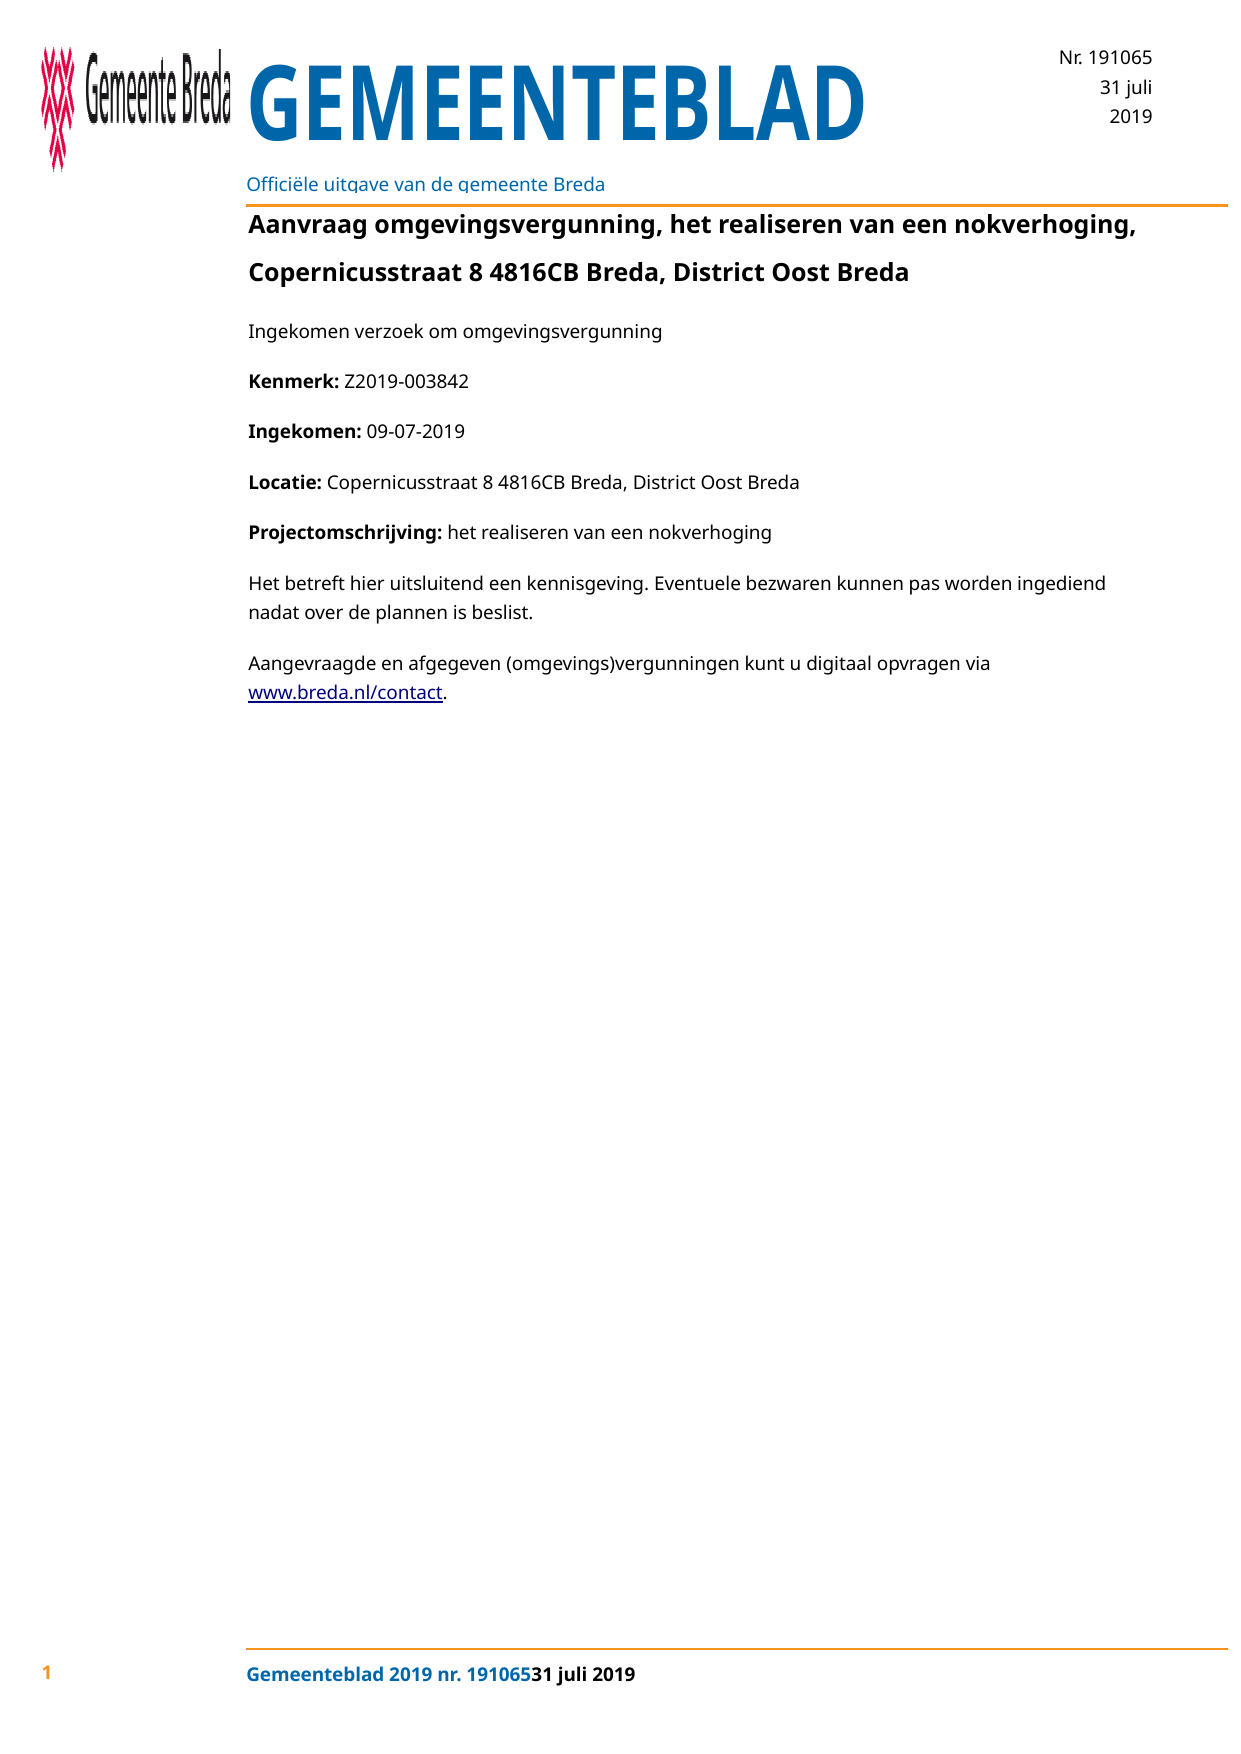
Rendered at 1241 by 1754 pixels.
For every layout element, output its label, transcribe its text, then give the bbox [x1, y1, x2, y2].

text Projectomschrijving: het realiseren van een nokverhoging [248, 519, 1152, 545]
text Kenmerk: Z2019-003842 [248, 368, 1152, 394]
text Aanvraag omgevingsvergunning, het realiseren van een nokverhoging, Copernicusstraat 8 4816CB Breda, District Oost Breda [248, 207, 1152, 288]
text Ingekomen: 09-07-2019 [248, 419, 1152, 444]
text Locatie: Copernicusstraat 8 4816CB Breda, District Oost Breda [248, 469, 1152, 495]
text Het betreft hier uitsluitend een kennisgeving. Eventuele bezwaren kunnen pas worden ingediend nadat over de plannen is beslist. [248, 570, 1152, 625]
picture [41, 47, 231, 172]
text Ingekomen verzoek om omgevingsvergunning [248, 318, 1152, 344]
text Aangevraagde en afgegeven (omgevings)vergunningen kunt u digitaal opvragen via www.breda.nl/contact. [248, 650, 1152, 705]
